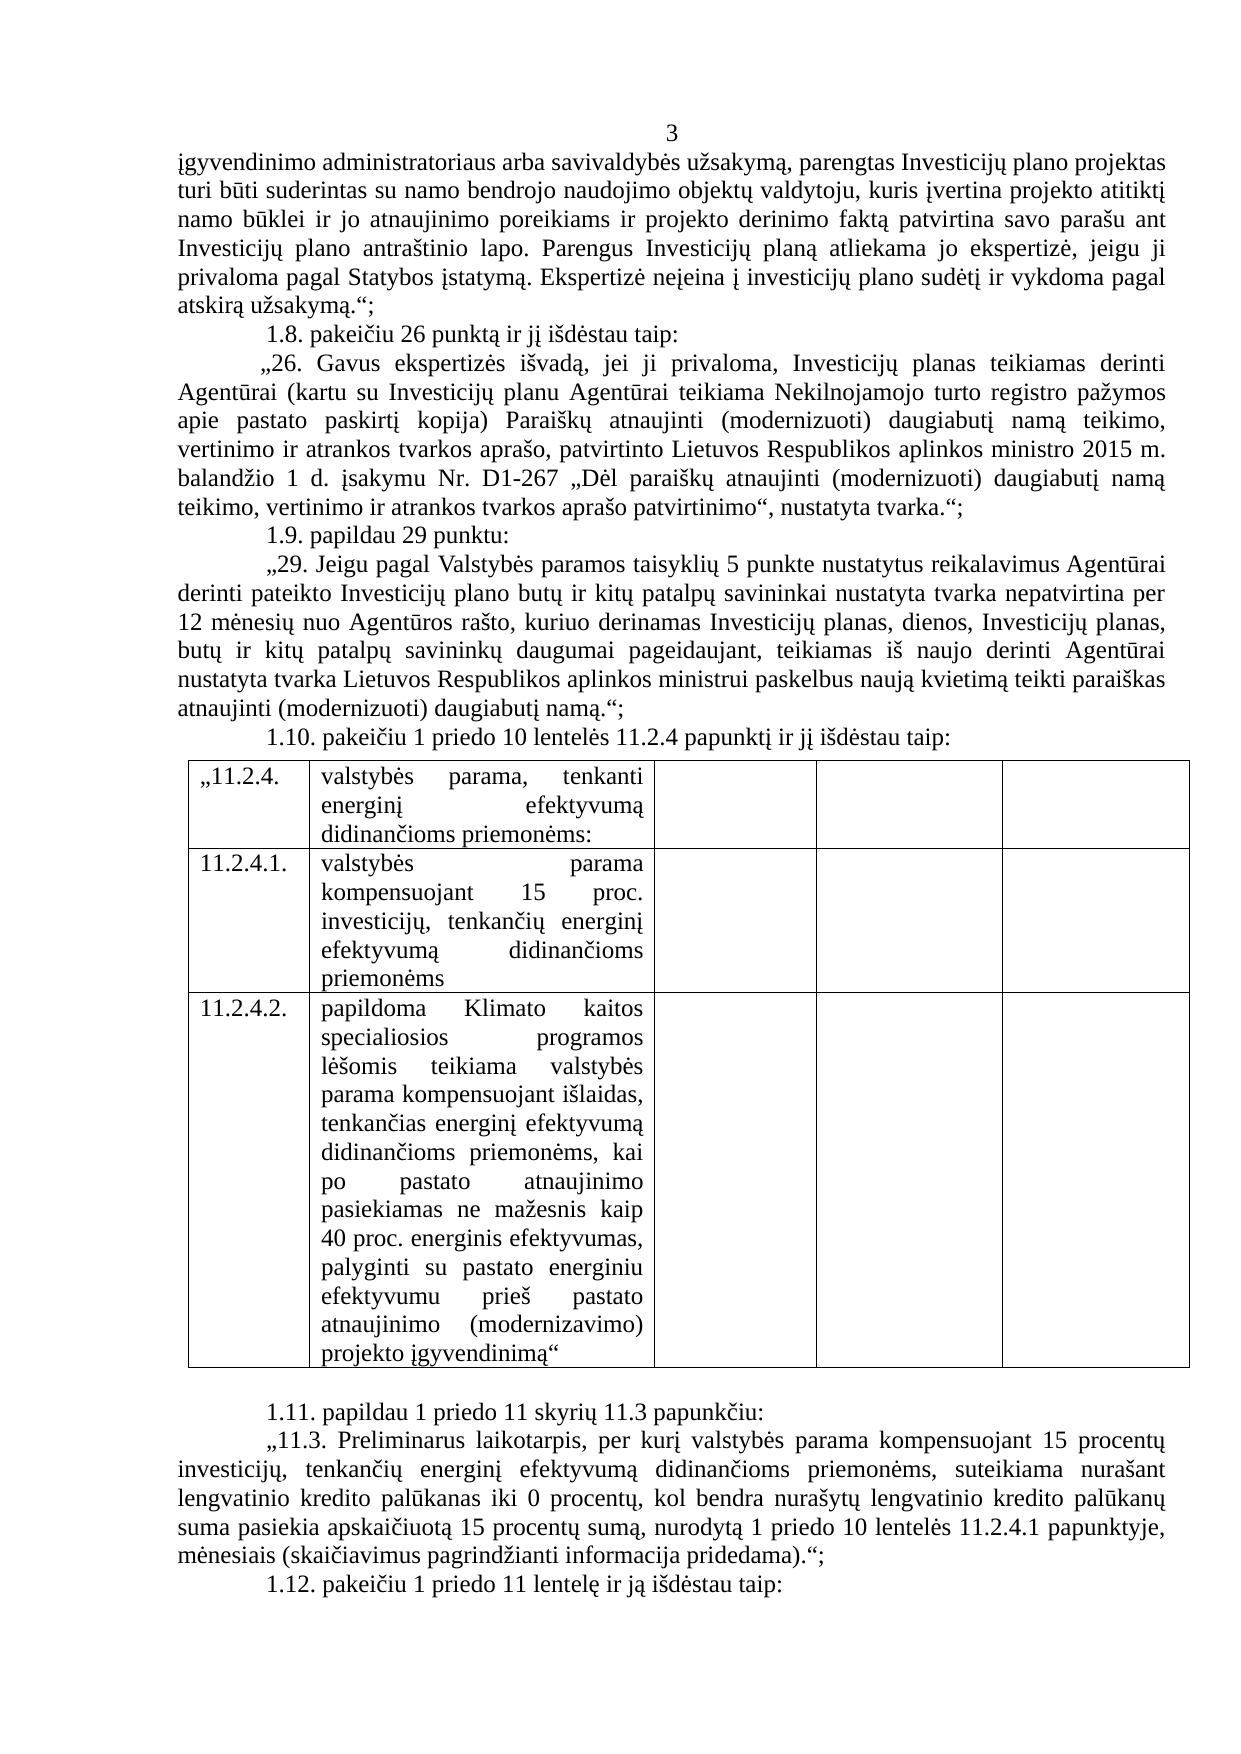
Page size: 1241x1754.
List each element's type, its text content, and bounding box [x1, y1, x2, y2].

text „26. Gavus ekspertizės išvadą, jei ji privaloma, Investicijų planas teikiamas derinti Agentūrai (kartu su Investicijų planu Agentūrai teikiama Nekilnojamojo turto registro pažymos apie pastato paskirtį kopija) Paraiškų atnaujinti (modernizuoti) daugiabutį namą teikimo, vertinimo ir atrankos tvarkos aprašo, patvirtinto Lietuvos Respublikos aplinkos ministro 2015 m. balandžio 1 d. įsakymu Nr. D1-267 „Dėl paraiškų atnaujinti (modernizuoti) daugiabutį namą teikimo, vertinimo ir atrankos tvarkos aprašo patvirtinimo“, nustatyta tvarka.“; [177, 348, 1167, 521]
table_cell [655, 993, 816, 1367]
text „29. Jeigu pagal Valstybės paramos taisyklių 5 punkte nustatytus reikalavimus Agentūrai derinti pateikto Investicijų plano butų ir kitų patalpų savininkai nustatyta tvarka nepatvirtina per 12 mėnesių nuo Agentūros rašto, kuriuo derinamas Investicijų planas, dienos, Investicijų planas, butų ir kitų patalpų savininkų daugumai pageidaujant, teikiamas iš naujo derinti Agentūrai nustatyta tvarka Lietuvos Respublikos aplinkos ministrui paskelbus naują kvietimą teikti paraiškas atnaujinti (modernizuoti) daugiabutį namą.“; [177, 549, 1167, 722]
table_header [1003, 761, 1189, 847]
table_cell 11.2.4.1. [189, 849, 309, 992]
text 1.11. papildau 1 priedo 11 skyrių 11.3 papunkčiu: [266, 1397, 1167, 1426]
table_cell valstybės parama kompensuojant 15 proc. investicijų, tenkančių energinį efektyvumą didinančioms priemonėms [310, 849, 654, 992]
table_header [655, 761, 816, 847]
table_cell [817, 849, 1002, 992]
table_header [817, 761, 1002, 847]
text įgyvendinimo administratoriaus arba savivaldybės užsakymą, parengtas Investicijų plano projektas turi būti suderintas su namo bendrojo naudojimo objektų valdytoju, kuris įvertina projekto atitiktį namo būklei ir jo atnaujinimo poreikiams ir projekto derinimo faktą patvirtina savo parašu ant Investicijų plano antraštinio lapo. Parengus Investicijų planą atliekama jo ekspertizė, jeigu ji privaloma pagal Statybos įstatymą. Ekspertizė neįeina į investicijų plano sudėtį ir vykdoma pagal atskirą užsakymą.“; [177, 147, 1167, 319]
table_header „11.2.4. [189, 761, 309, 847]
table_cell [817, 993, 1002, 1367]
table_cell [1003, 849, 1189, 992]
text „11.3. Preliminarus laikotarpis, per kurį valstybės parama kompensuojant 15 procentų investicijų, tenkančių energinį efektyvumą didinančioms priemonėms, suteikiama nurašant lengvatinio kredito palūkanas iki 0 procentų, kol bendra nurašytų lengvatinio kredito palūkanų suma pasiekia apskaičiuotą 15 procentų sumą, nurodytą 1 priedo 10 lentelės 11.2.4.1 papunktyje, mėnesiais (skaičiavimus pagrindžianti informacija pridedama).“; [177, 1426, 1167, 1569]
text 1.9. papildau 29 punktu: [266, 521, 1167, 549]
text 1.12. pakeičiu 1 priedo 11 lentelę ir ją išdėstau taip: [266, 1569, 1167, 1598]
table_cell [655, 849, 816, 992]
text 1.8. pakeičiu 26 punktą ir jį išdėstau taip: [266, 319, 1167, 348]
table_header valstybės parama, tenkanti energinį efektyvumą didinančioms priemonėms: [310, 761, 654, 847]
text 1.10. pakeičiu 1 priedo 10 lentelės 11.2.4 papunktį ir jį išdėstau taip: [266, 722, 1167, 751]
table_cell [1003, 993, 1189, 1367]
table_cell 11.2.4.2. [189, 993, 309, 1367]
table_cell papildoma Klimato kaitos specialiosios programos lėšomis teikiama valstybės parama kompensuojant išlaidas, tenkančias energinį efektyvumą didinančioms priemonėms, kai po pastato atnaujinimo pasiekiamas ne mažesnis kaip 40 proc. energinis efektyvumas, palyginti su pastato energiniu efektyvumu prieš pastato atnaujinimo (modernizavimo) projekto įgyvendinimą“ [310, 993, 654, 1367]
